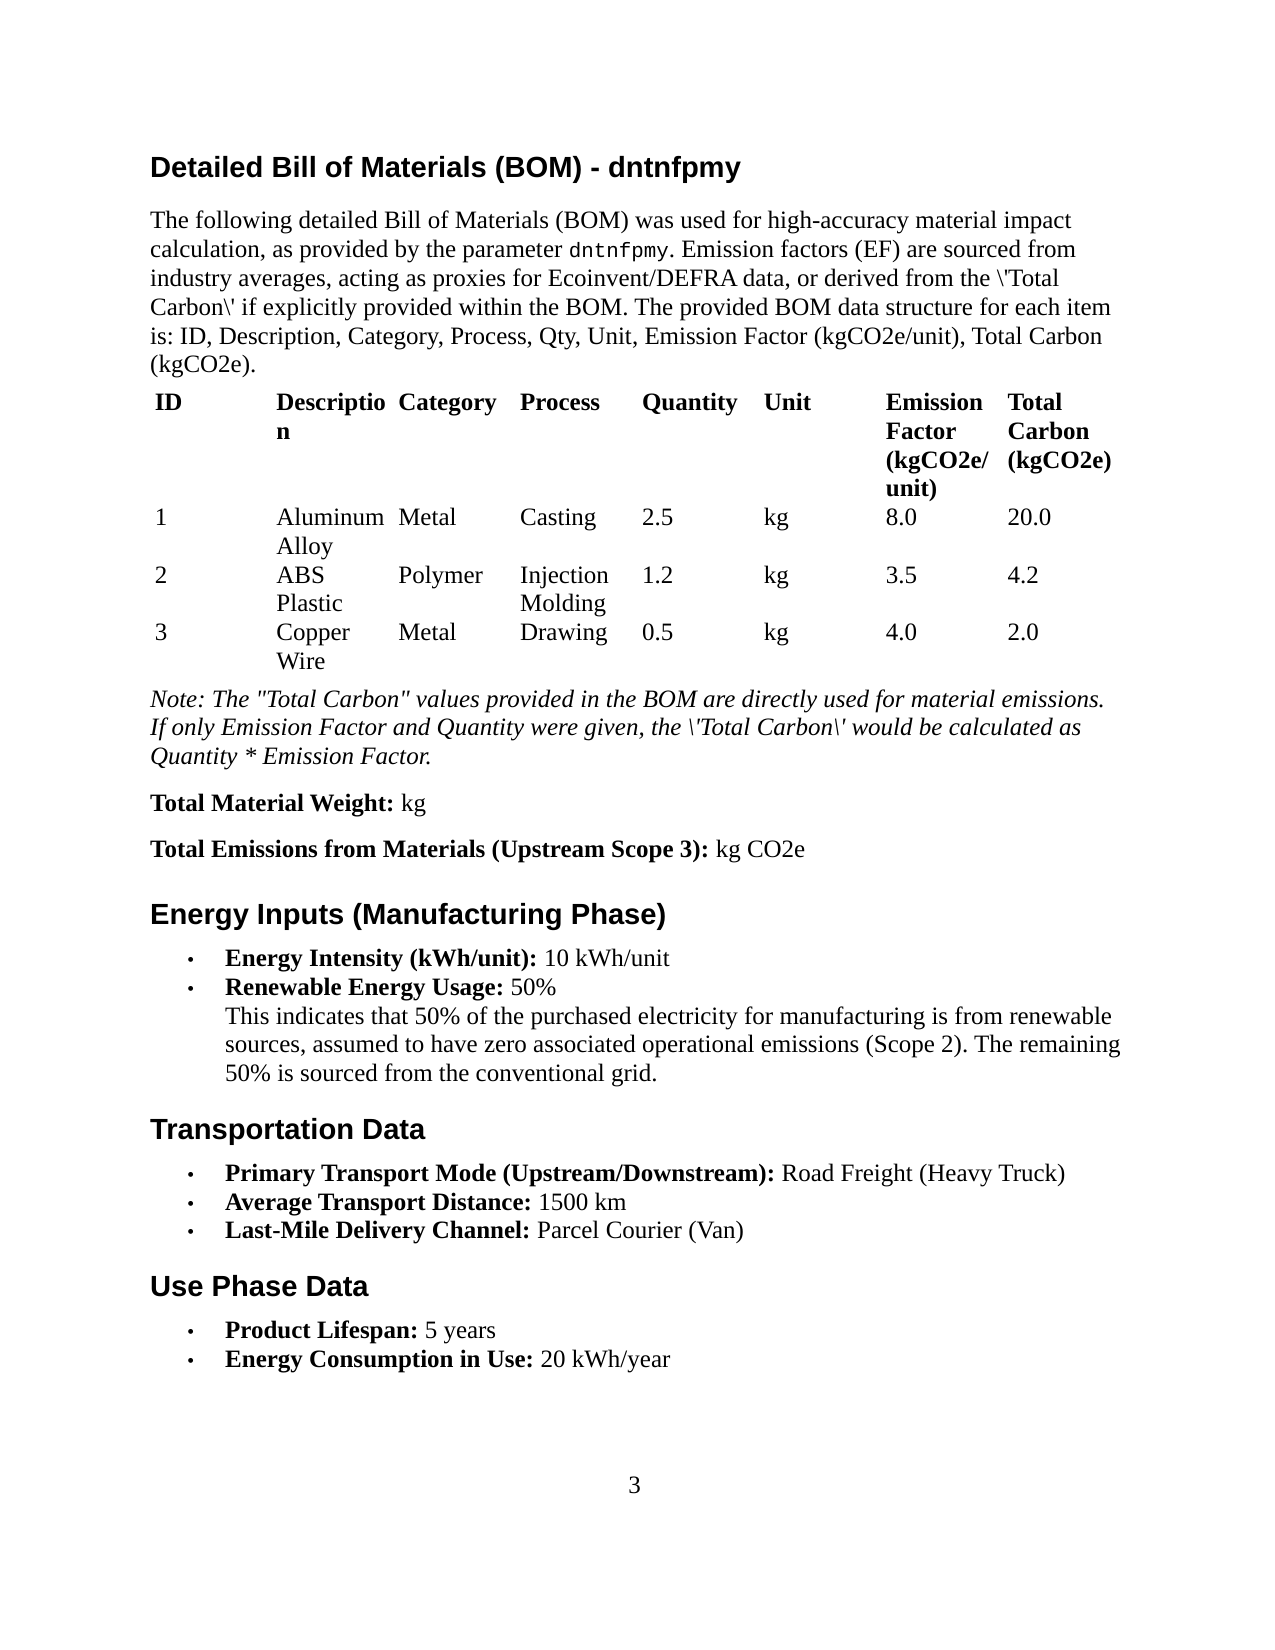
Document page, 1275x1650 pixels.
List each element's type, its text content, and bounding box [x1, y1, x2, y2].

table_cell 0.5 [638, 617, 759, 675]
text Total Emissions from Materials (Upstream Scope 3): kg CO2e [150, 834, 1125, 863]
table_header Description [272, 387, 394, 502]
table_cell Drawing [516, 617, 637, 675]
table_cell Metal [394, 502, 516, 560]
table_cell 2.5 [638, 502, 759, 560]
subtitle Energy Inputs (Manufacturing Phase) [150, 897, 1125, 931]
table_cell Copper Wire [272, 617, 394, 675]
table_cell kg [759, 617, 881, 675]
table_header Quantity [638, 387, 759, 502]
table_header Category [394, 387, 516, 502]
table_cell Aluminum Alloy [272, 502, 394, 560]
list Energy Consumption in Use: 20 kWh/year [187, 1344, 1125, 1373]
table_header Process [516, 387, 637, 502]
table_cell 2.0 [1003, 617, 1125, 675]
table_cell 20.0 [1003, 502, 1125, 560]
table_header Unit [759, 387, 881, 502]
table_cell Injection Molding [516, 560, 637, 617]
list Primary Transport Mode (Upstream/Downstream): Road Freight (Heavy Truck) [187, 1158, 1125, 1187]
table_cell 3 [150, 617, 272, 675]
table_cell 2 [150, 560, 272, 617]
table_header Total Carbon (kgCO2e) [1003, 387, 1125, 502]
subtitle Transportation Data [150, 1112, 1125, 1146]
table_cell 1.2 [638, 560, 759, 617]
table_cell 4.0 [881, 617, 1003, 675]
table_cell Polymer [394, 560, 516, 617]
table_cell 1 [150, 502, 272, 560]
table_cell kg [759, 560, 881, 617]
text Total Material Weight: kg [150, 788, 1125, 817]
list Renewable Energy Usage: 50% This indicates that 50% of the purchased electricity for manufacturing is from renewable sources, assumed to have zero associated operational emissions (Scope 2). The remaining 50% is sourced from the conventional grid. [187, 972, 1125, 1087]
table_header ID [150, 387, 272, 502]
subtitle Use Phase Data [150, 1269, 1125, 1303]
table_cell Metal [394, 617, 516, 675]
list Energy Intensity (kWh/unit): 10 kWh/unit [187, 943, 1125, 972]
table_header Emission Factor (kgCO2e/unit) [881, 387, 1003, 502]
list Product Lifespan: 5 years [187, 1315, 1125, 1344]
text The following detailed Bill of Materials (BOM) was used for high-accuracy material impact calculation, as provided by the parameter dntnfpmy. Emission factors (EF) are sourced from industry averages, acting as proxies for Ecoinvent/DEFRA data, or derived from the \'Total Carbon\' if explicitly provided within the BOM. The provided BOM data structure for each item is: ID, Description, Category, Process, Qty, Unit, Emission Factor (kgCO2e/unit), Total Carbon (kgCO2e). [150, 205, 1125, 378]
subtitle Detailed Bill of Materials (BOM) - dntnfpmy [150, 150, 1125, 183]
table_cell ABS Plastic [272, 560, 394, 617]
table_cell 3.5 [881, 560, 1003, 617]
list Average Transport Distance: 1500 km [187, 1187, 1125, 1216]
list Last-Mile Delivery Channel: Parcel Courier (Van) [187, 1216, 1125, 1244]
text Note: The "Total Carbon" values provided in the BOM are directly used for material emissions. If only Emission Factor and Quantity were given, the \'Total Carbon\' would be calculated as Quantity * Emission Factor. [150, 684, 1125, 770]
table_cell 4.2 [1003, 560, 1125, 617]
table_cell 8.0 [881, 502, 1003, 560]
table_cell Casting [516, 502, 637, 560]
table_cell kg [759, 502, 881, 560]
